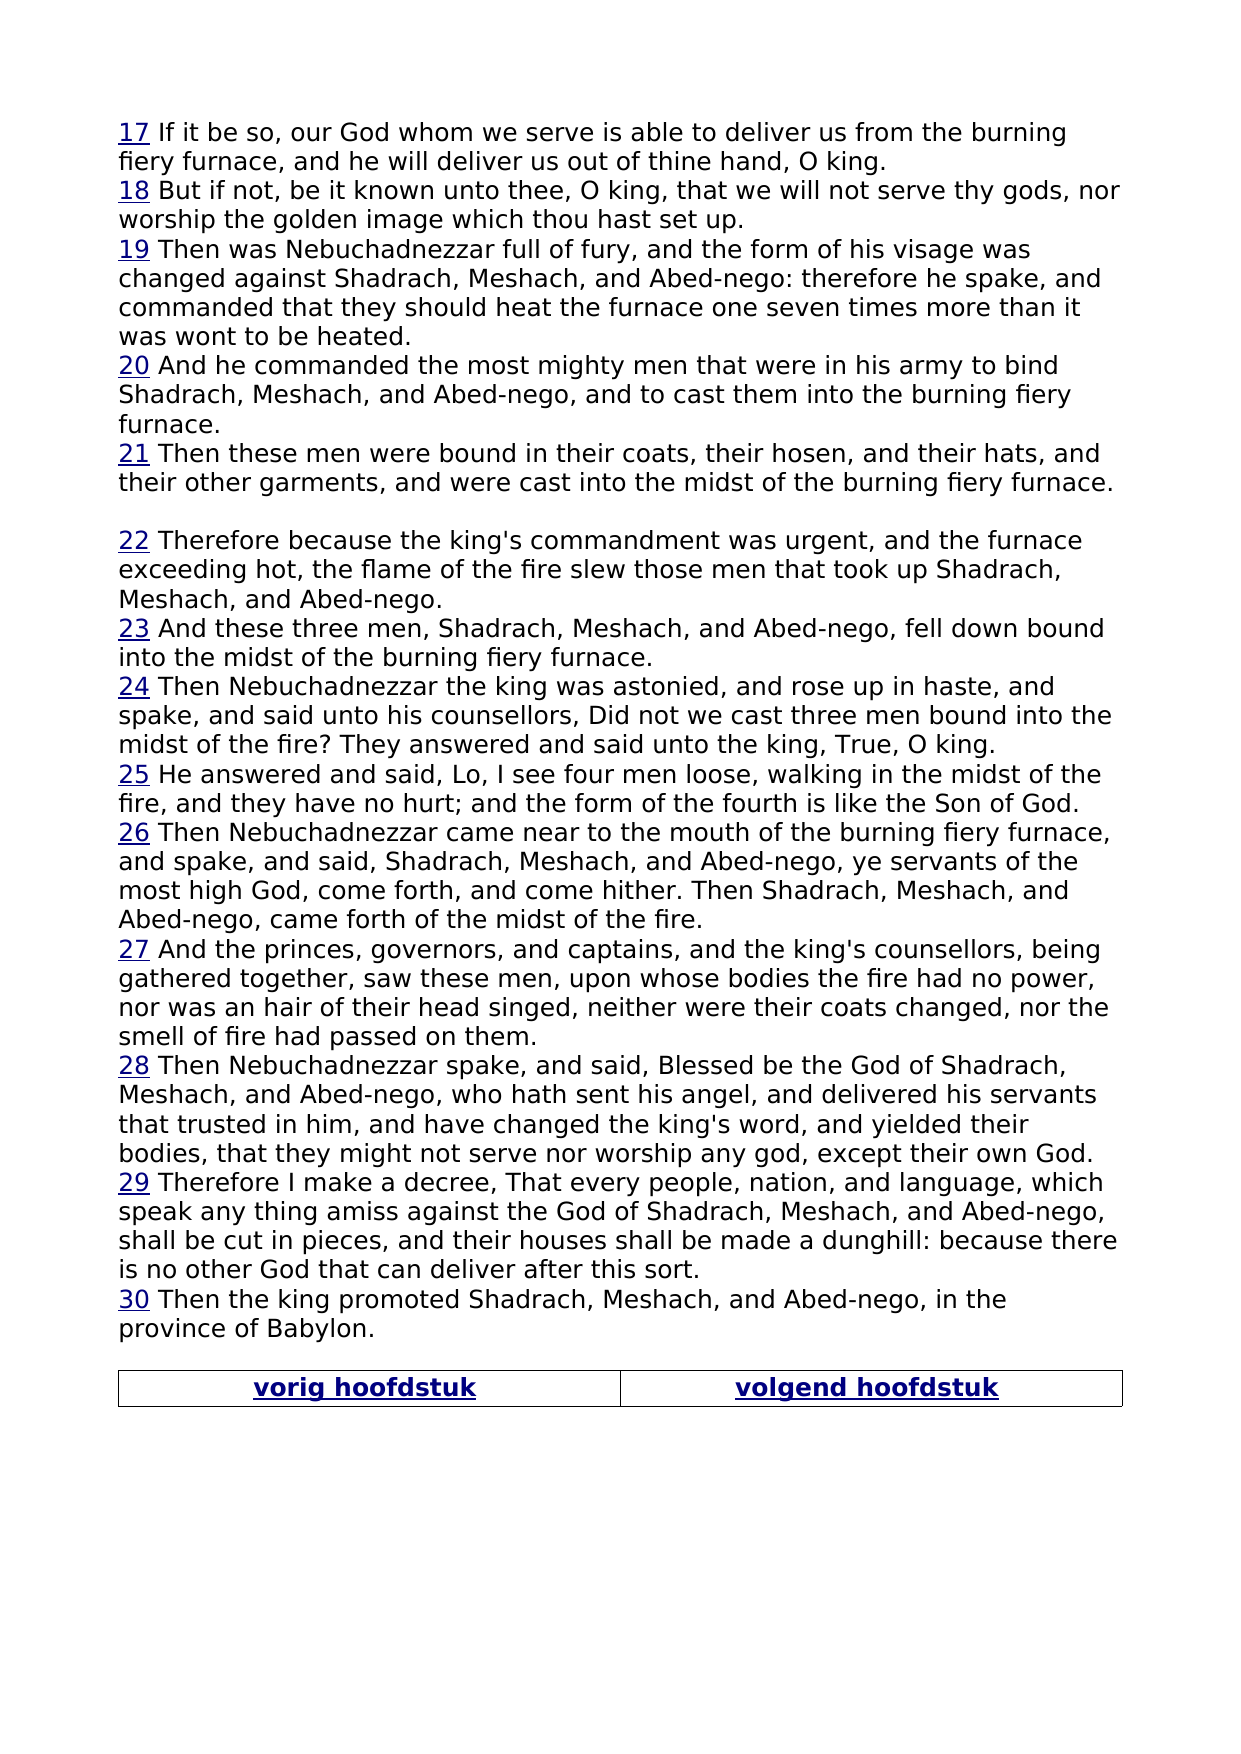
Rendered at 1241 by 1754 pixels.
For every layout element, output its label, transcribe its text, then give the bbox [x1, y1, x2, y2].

text 17 If it be so, our God whom we serve is able to deliver us from the burning fiery furnace, and he will deliver us out of thine hand, O king. 18 But if not, be it known unto thee, O king, that we will not serve thy gods, nor worship the golden image which thou hast set up. 19 Then was Nebuchadnezzar full of fury, and the form of his visage was changed against Shadrach, Meshach, and Abed-nego: therefore he spake, and commanded that they should heat the furnace one seven times more than it was wont to be heated. 20 And he commanded the most mighty men that were in his army to bind Shadrach, Meshach, and Abed-nego, and to cast them into the burning fiery furnace. 21 Then these men were bound in their coats, their hosen, and their hats, and their other garments, and were cast into the midst of the burning fiery furnace. 22 Therefore because the king's commandment was urgent, and the furnace exceeding hot, the flame of the fire slew those men that took up Shadrach, Meshach, and Abed-nego. 23 And these three men, Shadrach, Meshach, and Abed-nego, fell down bound into the midst of the burning fiery furnace. 24 Then Nebuchadnezzar the king was astonied, and rose up in haste, and spake, and said unto his counsellors, Did not we cast three men bound into the midst of the fire? They answered and said unto the king, True, O king. 25 He answered and said, Lo, I see four men loose, walking in the midst of the fire, and they have no hurt; and the form of the fourth is like the Son of God. 26 Then Nebuchadnezzar came near to the mouth of the burning fiery furnace, and spake, and said, Shadrach, Meshach, and Abed-nego, ye servants of the most high God, come forth, and come hither. Then Shadrach, Meshach, and Abed-nego, came forth of the midst of the fire. 27 And the princes, governors, and captains, and the king's counsellors, being gathered together, saw these men, upon whose bodies the fire had no power, nor was an hair of their head singed, neither were their coats changed, nor the smell of fire had passed on them. 28 Then Nebuchadnezzar spake, and said, Blessed be the God of Shadrach, Meshach, and Abed-nego, who hath sent his angel, and delivered his servants that trusted in him, and have changed the king's word, and yielded their bodies, that they might not serve nor worship any god, except their own God. 29 Therefore I make a decree, That every people, nation, and language, which speak any thing amiss against the God of Shadrach, Meshach, and Abed-nego, shall be cut in pieces, and their houses shall be made a dunghill: because there is no other God that can deliver after this sort. 30 Then the king promoted Shadrach, Meshach, and Abed-nego, in the province of Babylon. [118, 118, 1122, 1343]
table_header volgend hoofdstuk [621, 1371, 1122, 1406]
table_header vorig hoofdstuk [119, 1371, 620, 1406]
